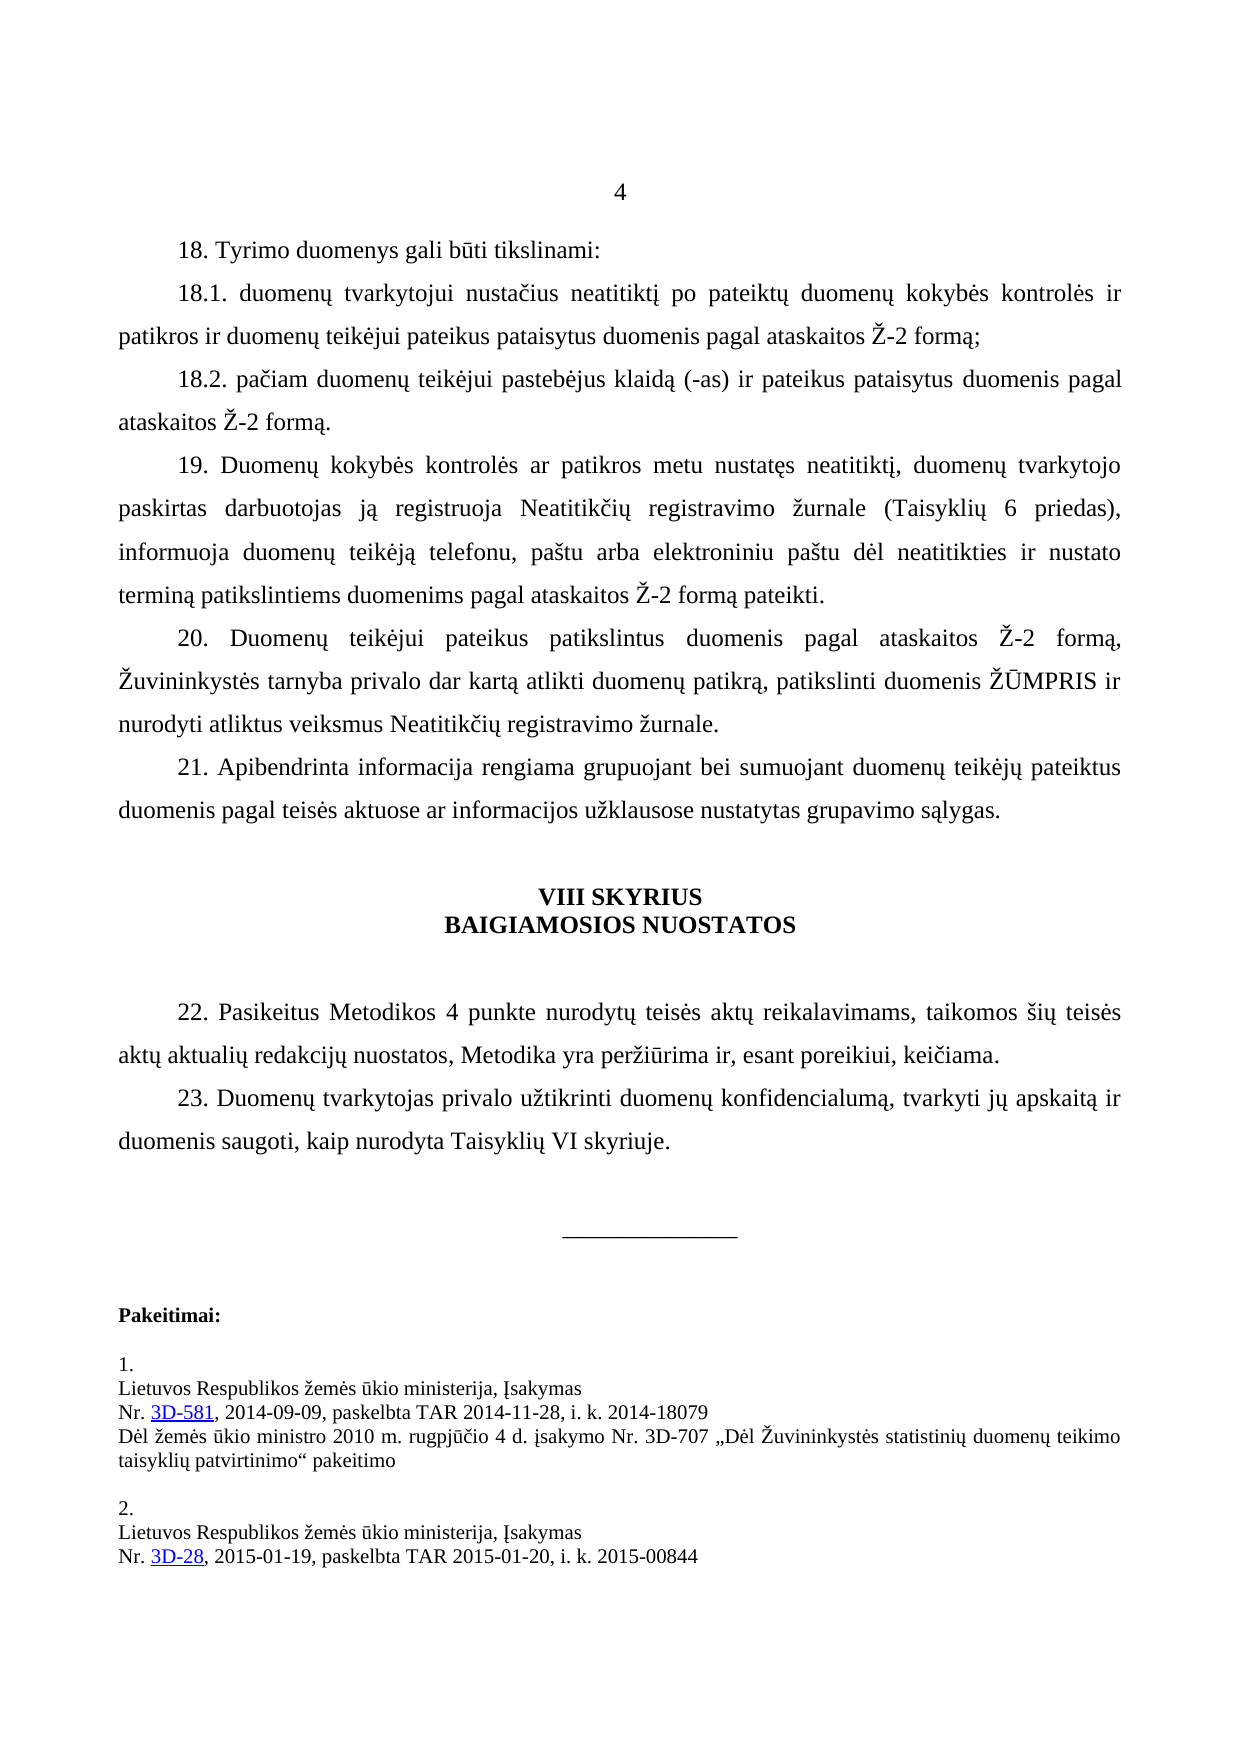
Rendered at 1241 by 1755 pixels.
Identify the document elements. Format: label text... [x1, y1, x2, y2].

text ______________ [118, 1212, 1122, 1241]
text Nr. 3D-581, 2014-09-09, paskelbta TAR 2014-11-28, i. k. 2014-18079 [118, 1400, 1122, 1424]
text viii SKYRIUS [118, 882, 1122, 910]
text 23. Duomenų tvarkytojas privalo užtikrinti duomenų konfidencialumą, tvarkyti jų apskaitą ir duomenis saugoti, kaip nurodyta Taisyklių VI skyriuje. [118, 1083, 1122, 1155]
text 18.2. pačiam duomenų teikėjui pastebėjus klaidą (-as) ir pateikus pataisytus duomenis pagal ataskaitos Ž-2 formą. [118, 364, 1122, 436]
text Dėl žemės ūkio ministro 2010 m. rugpjūčio 4 d. įsakymo Nr. 3D-707 „Dėl Žuvininkystės statistinių duomenų teikimo taisyklių patvirtinimo“ pakeitimo [118, 1424, 1122, 1472]
text 18.1. duomenų tvarkytojui nustačius neatitiktį po pateiktų duomenų kokybės kontrolės ir patikros ir duomenų teikėjui pateikus pataisytus duomenis pagal ataskaitos Ž-2 formą; [118, 278, 1122, 350]
text 18. Tyrimo duomenys gali būti tikslinami: [118, 235, 1122, 263]
text Nr. 3D-28, 2015-01-19, paskelbta TAR 2015-01-20, i. k. 2015-00844 [118, 1544, 1122, 1568]
text Pakeitimai: [118, 1303, 1122, 1327]
text 20. Duomenų teikėjui pateikus patikslintus duomenis pagal ataskaitos Ž-2 formą, Žuvininkystės tarnyba privalo dar kartą atlikti duomenų patikrą, patikslinti duomenis ŽŪMPRIS ir nurodyti atliktus veiksmus Neatitikčių registravimo žurnale. [118, 623, 1122, 738]
text Lietuvos Respublikos žemės ūkio ministerija, Įsakymas [118, 1520, 1122, 1544]
text BAIGIAMOSIOS NUOSTATOS [118, 910, 1122, 939]
text 2. [118, 1496, 1122, 1520]
text 1. [118, 1352, 1122, 1376]
text 21. Apibendrinta informacija rengiama grupuojant bei sumuojant duomenų teikėjų pateiktus duomenis pagal teisės aktuose ar informacijos užklausose nustatytas grupavimo sąlygas. [118, 752, 1122, 824]
text 19. Duomenų kokybės kontrolės ar patikros metu nustatęs neatitiktį, duomenų tvarkytojo paskirtas darbuotojas ją registruoja Neatitikčių registravimo žurnale (Taisyklių 6 priedas), informuoja duomenų teikėją telefonu, paštu arba elektroniniu paštu dėl neatitikties ir nustato terminą patikslintiems duomenims pagal ataskaitos Ž-2 formą pateikti. [118, 450, 1122, 608]
text 22. Pasikeitus Metodikos 4 punkte nurodytų teisės aktų reikalavimams, taikomos šių teisės aktų aktualių redakcijų nuostatos, Metodika yra peržiūrima ir, esant poreikiui, keičiama. [118, 997, 1122, 1068]
text Lietuvos Respublikos žemės ūkio ministerija, Įsakymas [118, 1376, 1122, 1400]
